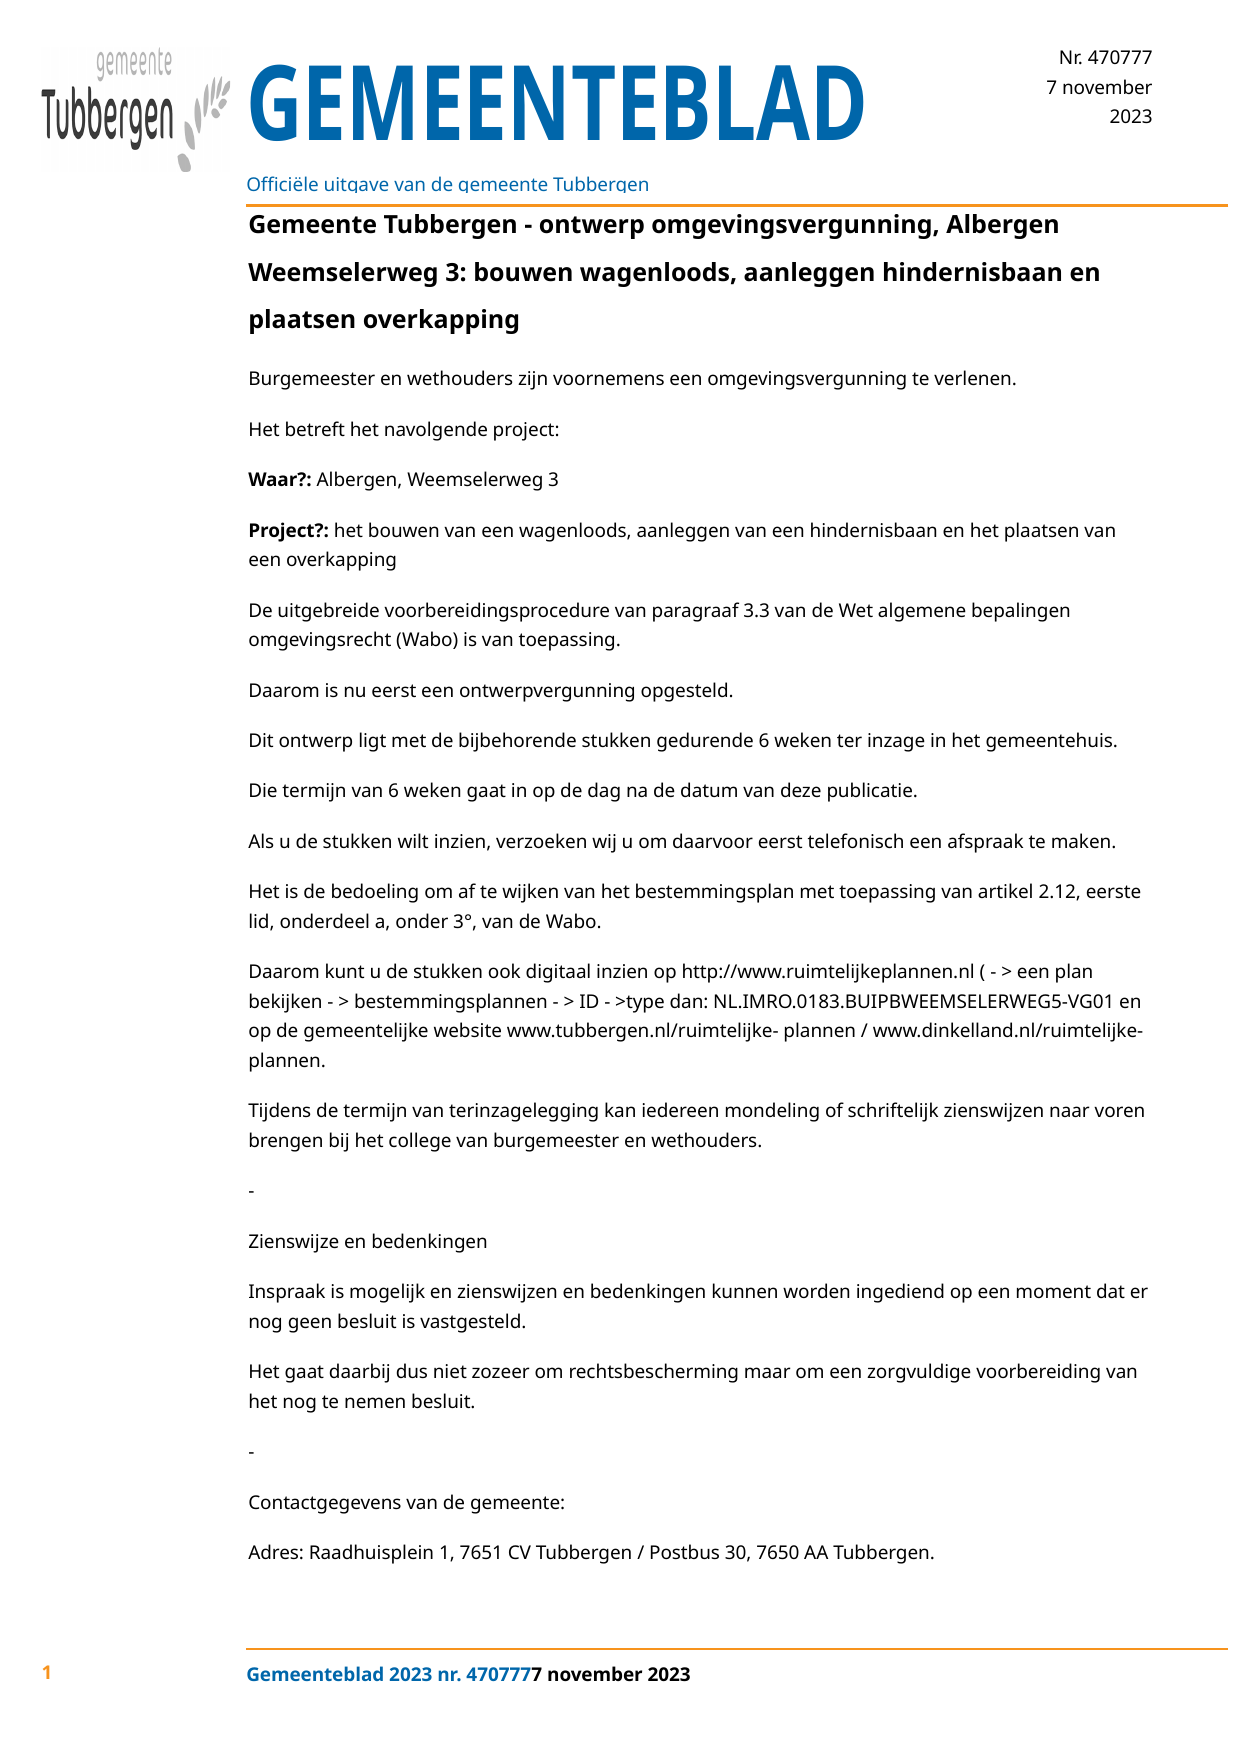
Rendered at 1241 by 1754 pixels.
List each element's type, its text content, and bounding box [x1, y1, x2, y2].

text Daarom is nu eerst een ontwerpvergunning opgesteld. [248, 677, 1152, 702]
text Daarom kunt u de stukken ook digitaal inzien op http://www.ruimtelijkeplannen.nl ( - > een plan bekijken - > bestemmingsplannen - > ID - >type dan: NL.IMRO.0183.BUIPBWEEMSELERWEG5-VG01 en op de gemeentelijke website www.tubbergen.nl/ruimtelijke- plannen / www.dinkelland.nl/ruimtelijke- plannen. [248, 958, 1152, 1073]
text De uitgebreide voorbereidingsprocedure van paragraaf 3.3 van de Wet algemene bepalingen omgevingsrecht (Wabo) is van toepassing. [248, 597, 1152, 652]
text Inspraak is mogelijk en zienswijzen en bedenkingen kunnen worden ingediend op een moment dat er nog geen besluit is vastgesteld. [248, 1278, 1152, 1334]
text Het is de bedoeling om af te wijken van het bestemmingsplan met toepassing van artikel 2.12, eerste lid, onderdeel a, onder 3°, van de Wabo. [248, 878, 1152, 934]
text Adres: Raadhuisplein 1, 7651 CV Tubbergen / Postbus 30, 7650 AA Tubbergen. [248, 1539, 1152, 1565]
text Zienswijze en bedenkingen [248, 1228, 1152, 1254]
picture [41, 47, 231, 172]
text Burgemeester en wethouders zijn voornemens een omgevingsvergunning te verlenen. [248, 366, 1152, 391]
text Tijdens de termijn van terinzagelegging kan iedereen mondeling of schriftelijk zienswijzen naar voren brengen bij het college van burgemeester en wethouders. [248, 1098, 1152, 1153]
text Waar?: Albergen, Weemselerweg 3 [248, 466, 1152, 492]
text Gemeente Tubbergen - ontwerp omgevingsvergunning, Albergen Weemselerweg 3: bouwen wagenloods, aanleggen hindernisbaan en plaatsen overkapping [248, 207, 1152, 336]
text - [248, 1438, 1152, 1464]
text Contactgegevens van de gemeente: [248, 1489, 1152, 1514]
text Project?: het bouwen van een wagenloods, aanleggen van een hindernisbaan en het plaatsen van een overkapping [248, 517, 1152, 572]
text Dit ontwerp ligt met de bijbehorende stukken gedurende 6 weken ter inzage in het gemeentehuis. [248, 727, 1152, 753]
text Het gaat daarbij dus niet zozeer om rechtsbescherming maar om een zorgvuldige voorbereiding van het nog te nemen besluit. [248, 1358, 1152, 1414]
text - [248, 1178, 1152, 1203]
text Als u de stukken wilt inzien, verzoeken wij u om daarvoor eerst telefonisch een afspraak te maken. [248, 828, 1152, 854]
text Het betreft het navolgende project: [248, 416, 1152, 442]
text Die termijn van 6 weken gaat in op de dag na de datum van deze publicatie. [248, 778, 1152, 803]
